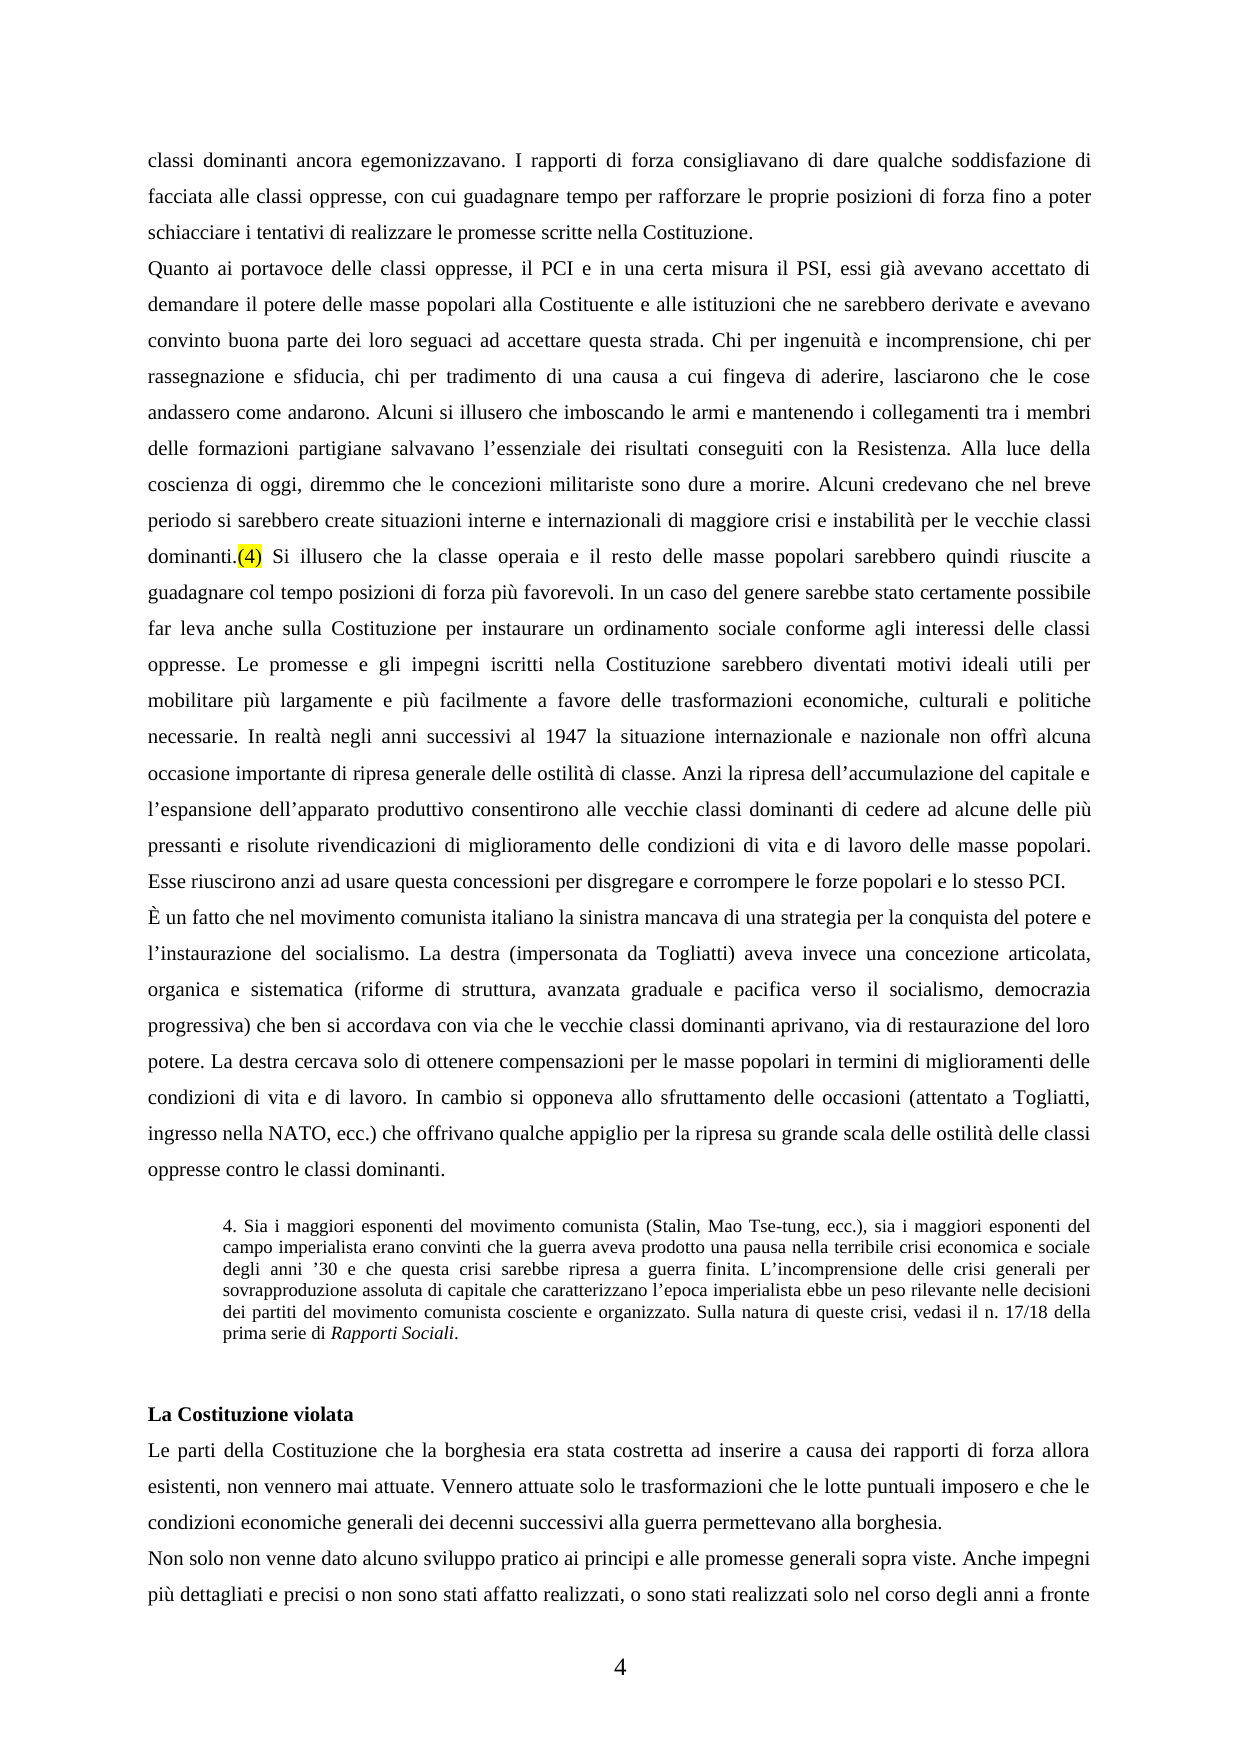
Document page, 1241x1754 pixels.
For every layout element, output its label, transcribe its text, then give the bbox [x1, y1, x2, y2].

text È un fatto che nel movimento comunista italiano la sinistra mancava di una strategia per la conquista del potere e l’instaurazione del socialismo. La destra (impersonata da Togliatti) aveva invece una concezione articolata, organica e sistematica (riforme di struttura, avanzata graduale e pacifica verso il socialismo, democrazia progressiva) che ben si accordava con via che le vecchie classi dominanti aprivano, via di restaurazione del loro potere. La destra cercava solo di ottenere compensazioni per le masse popolari in termini di miglioramenti delle condizioni di vita e di lavoro. In cambio si opponeva allo sfruttamento delle occasioni (attentato a Togliatti, ingresso nella NATO, ecc.) che offrivano qualche appiglio per la ripresa su grande scala delle ostilità delle classi oppresse contro le classi dominanti. [148, 904, 1092, 1181]
text Le parti della Costituzione che la borghesia era stata costretta ad inserire a causa dei rapporti di forza allora esistenti, non vennero mai attuate. Vennero attuate solo le trasformazioni che le lotte puntuali imposero e che le condizioni economiche generali dei decenni successivi alla guerra permettevano alla borghesia. [148, 1437, 1092, 1534]
text Quanto ai portavoce delle classi oppresse, il PCI e in una certa misura il PSI, essi già avevano accettato di demandare il potere delle masse popolari alla Costituente e alle istituzioni che ne sarebbero derivate e avevano convinto buona parte dei loro seguaci ad accettare questa strada. Chi per ingenuità e incomprensione, chi per rassegnazione e sfiducia, chi per tradimento di una causa a cui fingeva di aderire, lasciarono che le cose andassero come andarono. Alcuni si illusero che imboscando le armi e mantenendo i collegamenti tra i membri delle formazioni partigiane salvavano l’essenziale dei risultati conseguiti con la Resistenza. Alla luce della coscienza di oggi, diremmo che le concezioni militariste sono dure a morire. Alcuni credevano che nel breve periodo si sarebbero create situazioni interne e internazionali di maggiore crisi e instabilità per le vecchie classi dominanti.(4) Si illusero che la classe operaia e il resto delle masse popolari sarebbero quindi riuscite a guadagnare col tempo posizioni di forza più favorevoli. In un caso del genere sarebbe stato certamente possibile far leva anche sulla Costituzione per instaurare un ordinamento sociale conforme agli interessi delle classi oppresse. Le promesse e gli impegni iscritti nella Costituzione sarebbero diventati motivi ideali utili per mobilitare più largamente e più facilmente a favore delle trasformazioni economiche, culturali e politiche necessarie. In realtà negli anni successivi al 1947 la situazione internazionale e nazionale non offrì alcuna occasione importante di ripresa generale delle ostilità di classe. Anzi la ripresa dell’accumulazione del capitale e l’espansione dell’apparato produttivo consentirono alle vecchie classi dominanti di cedere ad alcune delle più pressanti e risolute rivendicazioni di miglioramento delle condizioni di vita e di lavoro delle masse popolari. Esse riuscirono anzi ad usare questa concessioni per disgregare e corrompere le forze popolari e lo stesso PCI. [148, 256, 1092, 893]
text La Costituzione violata [148, 1401, 1092, 1426]
text 4. Sia i maggiori esponenti del movimento comunista (Stalin, Mao Tse-tung, ecc.), sia i maggiori esponenti del campo imperialista erano convinti che la guerra aveva prodotto una pausa nella terribile crisi economica e sociale degli anni ’30 e che questa crisi sarebbe ripresa a guerra finita. L’incomprensione delle crisi generali per sovrapproduzione assoluta di capitale che caratterizzano l’epoca imperialista ebbe un peso rilevante nelle decisioni dei partiti del movimento comunista cosciente e organizzato. Sulla natura di queste crisi, vedasi il n. 17/18 della prima serie di Rapporti Sociali. [223, 1214, 1092, 1344]
text classi dominanti ancora egemonizzavano. I rapporti di forza consigliavano di dare qualche soddisfazione di facciata alle classi oppresse, con cui guadagnare tempo per rafforzare le proprie posizioni di forza fino a poter schiacciare i tentativi di realizzare le promesse scritte nella Costituzione. [148, 148, 1092, 244]
text Non solo non venne dato alcuno sviluppo pratico ai principi e alle promesse generali sopra viste. Anche impegni più dettagliati e precisi o non sono stati affatto realizzati, o sono stati realizzati solo nel corso degli anni a fronte [148, 1546, 1092, 1606]
